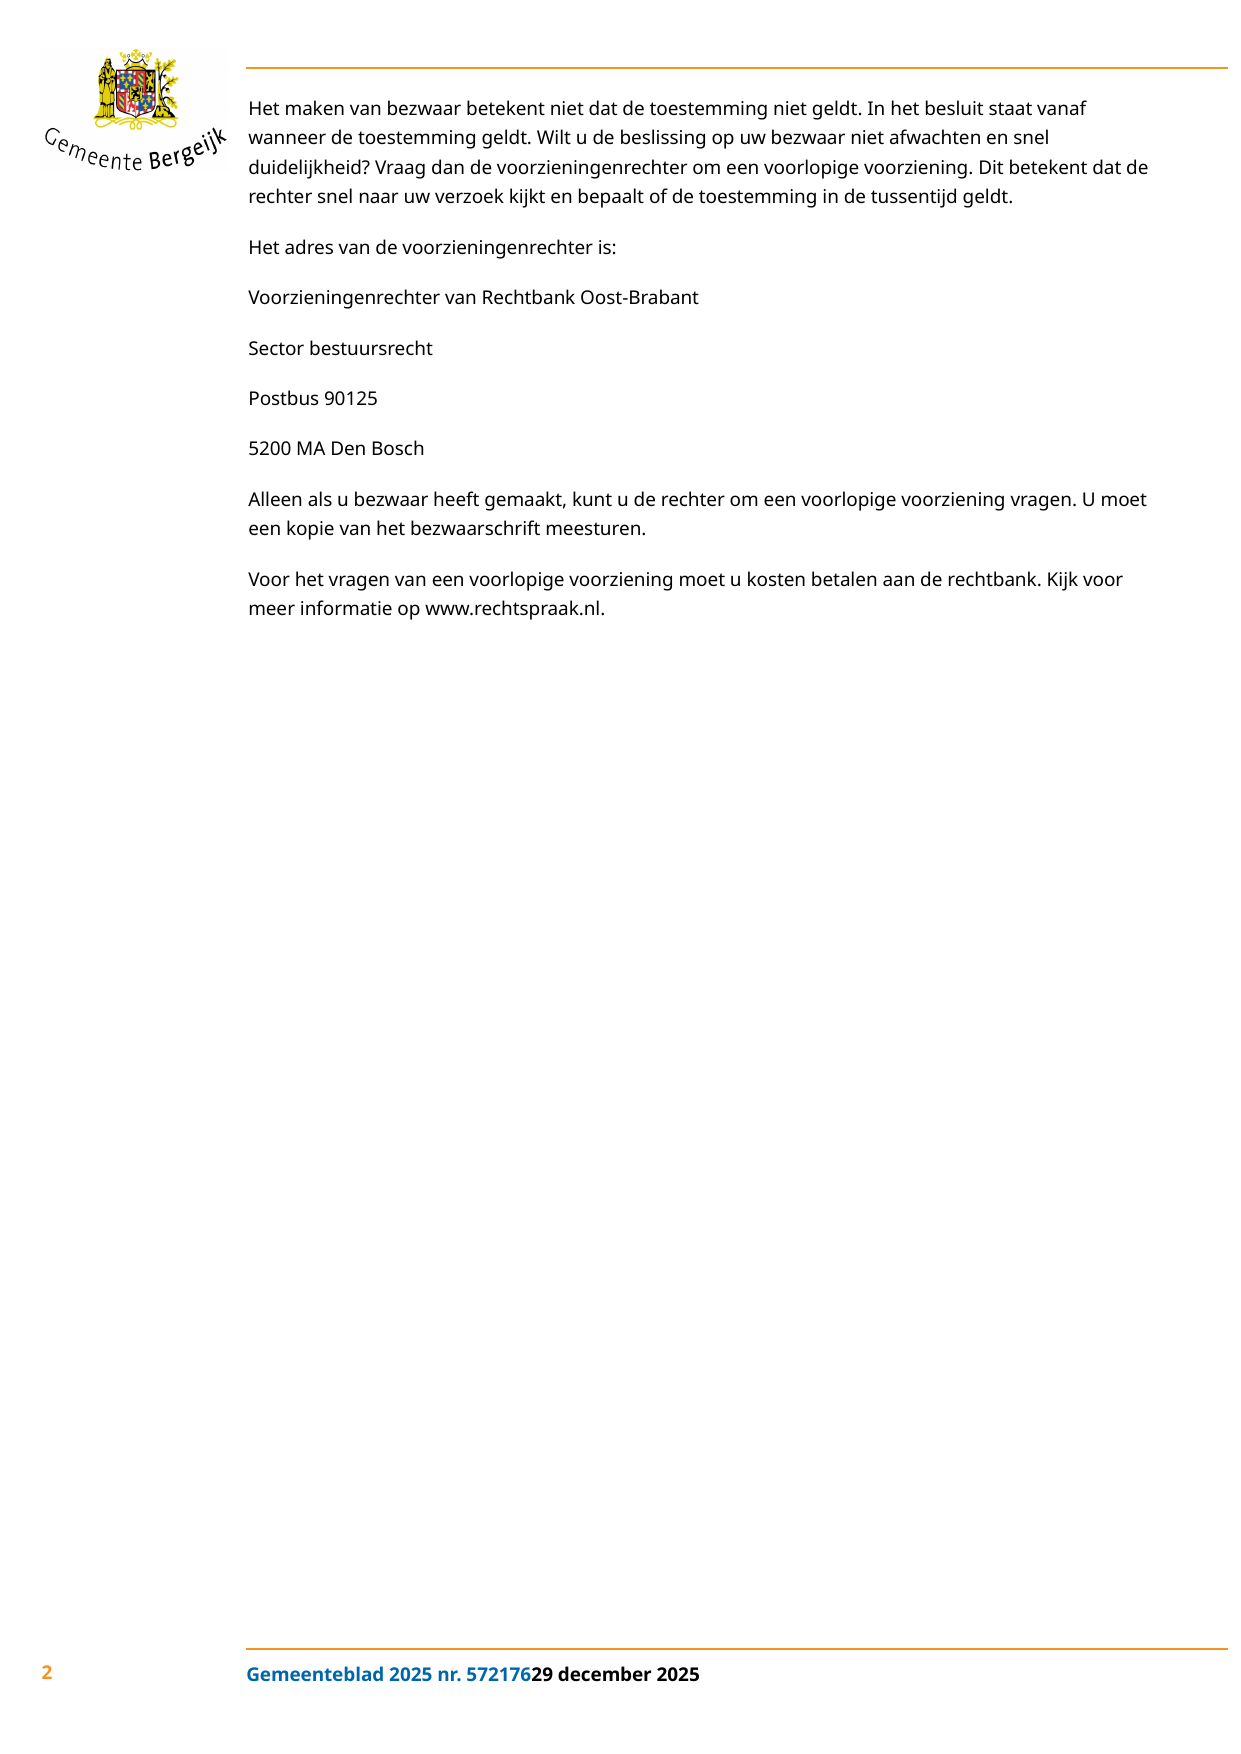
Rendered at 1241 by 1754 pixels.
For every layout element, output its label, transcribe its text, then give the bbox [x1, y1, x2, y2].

text Sector bestuursrecht [248, 335, 1152, 361]
text Het maken van bezwaar betekent niet dat de toestemming niet geldt. In het besluit staat vanaf wanneer de toestemming geldt. Wilt u de beslissing op uw bezwaar niet afwachten en snel duidelijkheid? Vraag dan de voorzieningenrechter om een voorlopige voorziening. Dit betekent dat de rechter snel naar uw verzoek kijkt en bepaalt of de toestemming in de tussentijd geldt. [248, 95, 1152, 209]
text Voorzieningenrechter van Rechtbank Oost-Brabant [248, 284, 1152, 310]
text Alleen als u bezwaar heeft gemaakt, kunt u de rechter om een voorlopige voorziening vragen. U moet een kopie van het bezwaarschrift meesturen. [248, 486, 1152, 541]
picture [41, 47, 231, 172]
text 5200 MA Den Bosch [248, 436, 1152, 461]
text Voor het vragen van een voorlopige voorziening moet u kosten betalen aan de rechtbank. Kijk voor meer informatie op www.rechtspraak.nl. [248, 566, 1152, 621]
text Postbus 90125 [248, 385, 1152, 411]
text Het adres van de voorzieningenrechter is: [248, 234, 1152, 260]
